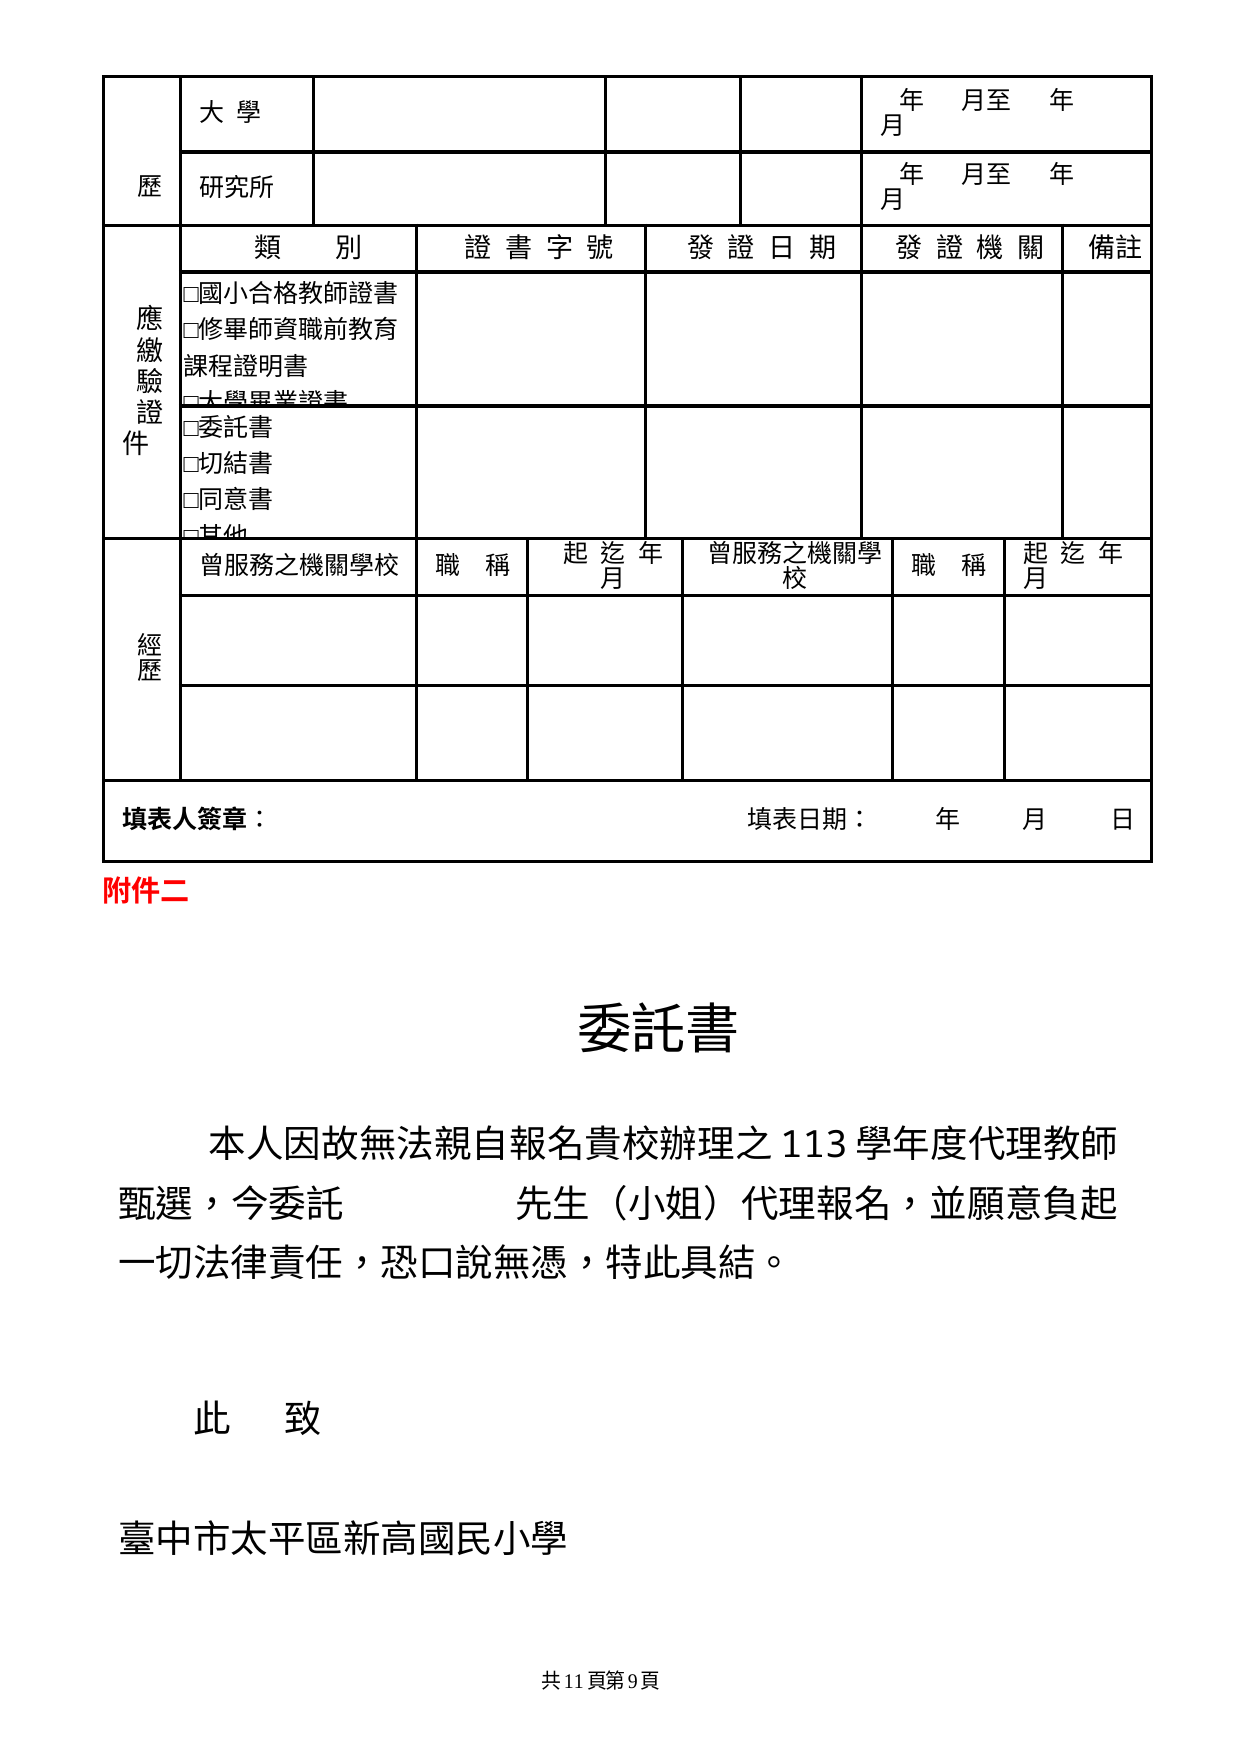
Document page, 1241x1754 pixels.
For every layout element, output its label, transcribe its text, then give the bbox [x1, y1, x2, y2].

text 委託書 [118, 985, 1198, 1064]
table_cell 證 書 字 號 [418, 227, 644, 270]
table_cell 大 學 [182, 78, 312, 150]
table_cell [863, 274, 1061, 404]
table_cell [182, 687, 415, 779]
table_cell [1064, 274, 1150, 404]
table_cell [529, 687, 681, 779]
table_cell [894, 597, 1003, 683]
table_cell [742, 154, 860, 223]
text 臺中市太平區新高國民小學 [118, 1509, 1198, 1563]
table_cell 職 稱 [894, 540, 1003, 594]
table_cell [684, 597, 891, 683]
table_cell [315, 78, 604, 150]
table_cell 研究所 [182, 154, 312, 223]
text 本人因故無法親自報名貴校辦理之113學年度代理教師甄選，今委託 先生（小姐）代理報名，並願意負起一切法律責任，恐口說無憑，特此具結。 [118, 1114, 1118, 1287]
table_cell [607, 78, 739, 150]
table_cell 起 迄 年 月 [1006, 540, 1150, 594]
table_cell 經 歷 [105, 540, 179, 779]
table_cell □委託書 □切結書 □同意書 □其他 [182, 408, 415, 537]
table_cell [418, 408, 644, 537]
table_cell [418, 687, 526, 779]
text 此 致 [151, 1389, 426, 1443]
table_cell [315, 154, 604, 223]
table_cell [742, 78, 860, 150]
table_cell 備註 [1064, 227, 1150, 270]
table_cell [607, 154, 739, 223]
table_cell 類 別 [182, 227, 415, 270]
table_cell [1064, 408, 1150, 537]
table_cell [894, 687, 1003, 779]
table_cell [1006, 687, 1150, 779]
table_cell [418, 597, 526, 683]
table_cell [182, 597, 415, 683]
table_cell 發 證 機 關 [863, 227, 1061, 270]
table_cell [647, 408, 860, 537]
table_cell [863, 408, 1061, 537]
table_cell [1006, 597, 1150, 683]
table_cell [529, 597, 681, 683]
table_cell [684, 687, 891, 779]
table_cell 起 迄 年 月 [529, 540, 681, 594]
table_cell 發 證 日 期 [647, 227, 860, 270]
table_cell 歷 [105, 78, 179, 223]
table_cell 年 月至 年 月 [863, 154, 1150, 223]
table_cell 職 稱 [418, 540, 526, 594]
table_cell [418, 274, 644, 404]
table_cell 年 月至 年 月 [863, 78, 1150, 150]
table_cell [647, 274, 860, 404]
table_cell 填表人簽章： 填表日期： 年 月 日 [105, 782, 1150, 859]
table_cell 應 繳 驗 證 件 [105, 227, 179, 537]
table_cell 曾服務之機關學校 [684, 540, 891, 594]
table_cell 曾服務之機關學校 [182, 540, 415, 594]
table_cell □國小合格教師證書 □修畢師資職前教育 課程證明書 □大學畢業證書 修畢 [182, 274, 415, 404]
text 附件二 [102, 863, 1138, 912]
